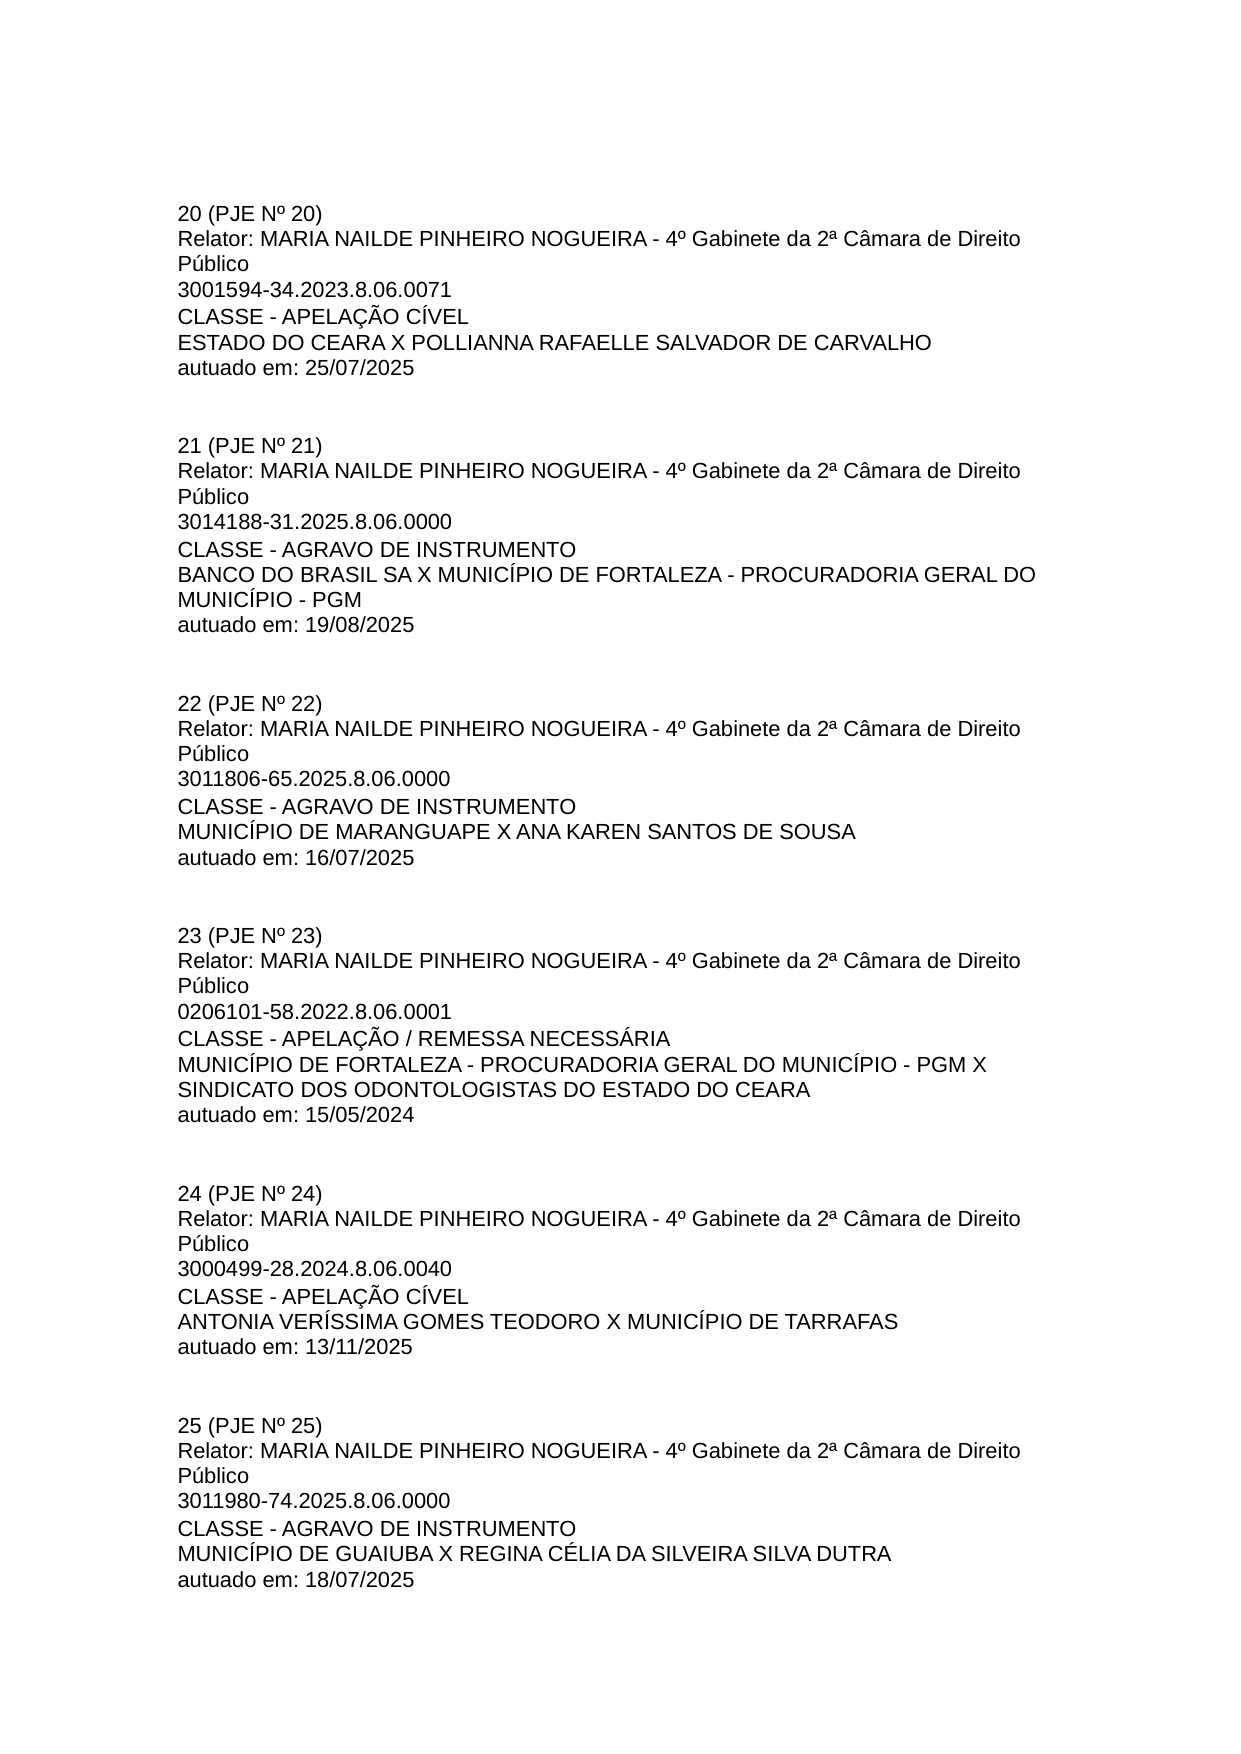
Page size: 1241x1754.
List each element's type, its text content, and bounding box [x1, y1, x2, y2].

text CLASSE - APELAÇÃO CÍVEL ANTONIA VERÍSSIMA GOMES TEODORO X MUNICÍPIO DE TARRAFAS autuado em: 13/11/2025 [177, 1284, 1063, 1359]
text CLASSE - APELAÇÃO CÍVEL ESTADO DO CEARA X POLLIANNA RAFAELLE SALVADOR DE CARVALHO autuado em: 25/07/2025 [177, 304, 1063, 380]
text Relator: MARIA NAILDE PINHEIRO NOGUEIRA - 4º Gabinete da 2ª Câmara de Direito Público [177, 458, 1063, 509]
text CLASSE - AGRAVO DE INSTRUMENTO BANCO DO BRASIL SA X MUNICÍPIO DE FORTALEZA - PROCURADORIA GERAL DO MUNICÍPIO - PGM autuado em: 19/08/2025 [177, 537, 1063, 637]
subtitle 3011980-74.2025.8.06.0000 [177, 1488, 1063, 1514]
text 21 (PJE Nº 21) [177, 433, 1063, 458]
text Relator: MARIA NAILDE PINHEIRO NOGUEIRA - 4º Gabinete da 2ª Câmara de Direito Público [177, 716, 1063, 766]
text CLASSE - AGRAVO DE INSTRUMENTO MUNICÍPIO DE MARANGUAPE X ANA KAREN SANTOS DE SOUSA autuado em: 16/07/2025 [177, 794, 1063, 870]
subtitle 0206101-58.2022.8.06.0001 [177, 999, 1063, 1024]
text Relator: MARIA NAILDE PINHEIRO NOGUEIRA - 4º Gabinete da 2ª Câmara de Direito Público [177, 948, 1063, 999]
text 22 (PJE Nº 22) [177, 691, 1063, 716]
subtitle 3011806-65.2025.8.06.0000 [177, 766, 1063, 792]
text CLASSE - AGRAVO DE INSTRUMENTO MUNICÍPIO DE GUAIUBA X REGINA CÉLIA DA SILVEIRA SILVA DUTRA autuado em: 18/07/2025 [177, 1516, 1063, 1592]
text 23 (PJE Nº 23) [177, 923, 1063, 948]
subtitle 3000499-28.2024.8.06.0040 [177, 1256, 1063, 1281]
subtitle 3014188-31.2025.8.06.0000 [177, 509, 1063, 534]
text CLASSE - APELAÇÃO / REMESSA NECESSÁRIA MUNICÍPIO DE FORTALEZA - PROCURADORIA GERAL DO MUNICÍPIO - PGM X SINDICATO DOS ODONTOLOGISTAS DO ESTADO DO CEARA autuado em: 15/05/2024 [177, 1026, 1063, 1127]
text 25 (PJE Nº 25) [177, 1413, 1063, 1438]
text Relator: MARIA NAILDE PINHEIRO NOGUEIRA - 4º Gabinete da 2ª Câmara de Direito Público [177, 1438, 1063, 1488]
subtitle 3001594-34.2023.8.06.0071 [177, 277, 1063, 302]
text Relator: MARIA NAILDE PINHEIRO NOGUEIRA - 4º Gabinete da 2ª Câmara de Direito Público [177, 1206, 1063, 1256]
text 24 (PJE Nº 24) [177, 1181, 1063, 1206]
text Relator: MARIA NAILDE PINHEIRO NOGUEIRA - 4º Gabinete da 2ª Câmara de Direito Público [177, 226, 1063, 277]
text 20 (PJE Nº 20) [177, 201, 1063, 226]
